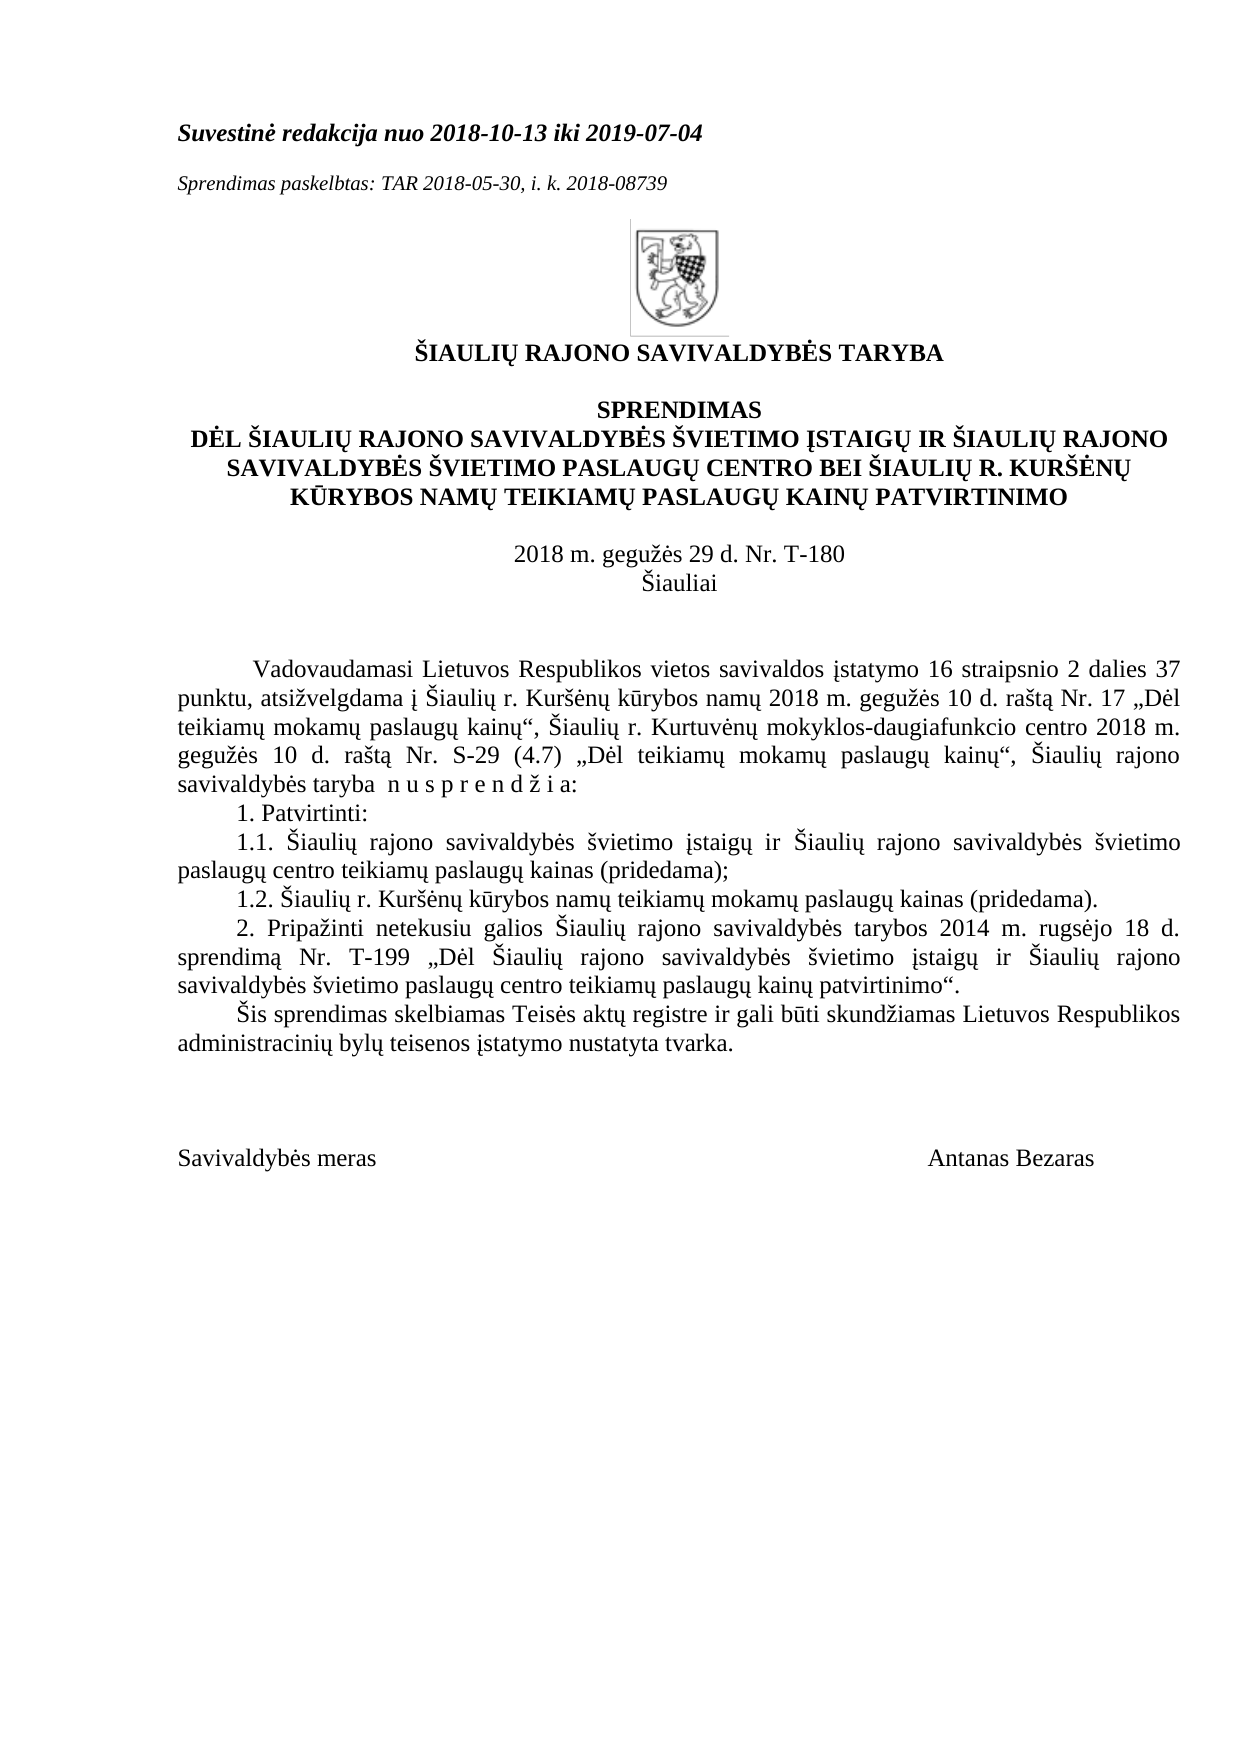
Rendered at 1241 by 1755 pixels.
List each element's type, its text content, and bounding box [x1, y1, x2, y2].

text Šiauliai [177, 568, 1181, 597]
text 1.2. Šiaulių r. Kuršėnų kūrybos namų teikiamų mokamų paslaugų kainas (pridedama). [177, 884, 1181, 913]
text ŠIAULIŲ RAJONO SAVIVALDYBĖS TARYBA [177, 338, 1181, 367]
text 2. Pripažinti netekusiu galios Šiaulių rajono savivaldybės tarybos 2014 m. rugsėjo 18 d. sprendimą Nr. T-199 „Dėl Šiaulių rajono savivaldybės švietimo įstaigų ir Šiaulių rajono savivaldybės švietimo paslaugų centro teikiamų paslaugų kainų patvirtinimo“. [177, 913, 1181, 999]
text 2018 m. gegužės 29 d. Nr. T-180 [177, 539, 1181, 568]
text DĖL ŠIAULIŲ RAJONO SAVIVALDYBĖS ŠVIETIMO ĮSTAIGŲ IR ŠIAULIŲ RAJONO SAVIVALDYBĖS ŠVIETIMO PASLAUGŲ CENTRO BEI ŠIAULIŲ R. KURŠĖNŲ KŪRYBOS NAMŲ TEIKIAMŲ PASLAUGŲ KAINŲ PATVIRTINIMO [177, 424, 1181, 510]
text 1.1. Šiaulių rajono savivaldybės švietimo įstaigų ir Šiaulių rajono savivaldybės švietimo paslaugų centro teikiamų paslaugų kainas (pridedama); [177, 827, 1181, 884]
text Sprendimas paskelbtas: TAR 2018-05-30, i. k. 2018-08739 [177, 171, 1181, 195]
text SPRENDIMAS [177, 395, 1181, 424]
text Suvestinė redakcija nuo 2018-10-13 iki 2019-07-04 [177, 118, 1181, 147]
text Savivaldybės meras Antanas Bezaras [177, 1143, 1181, 1172]
text 1. Patvirtinti: [177, 798, 1181, 827]
text Šis sprendimas skelbiamas Teisės aktų registre ir gali būti skundžiamas Lietuvos Respublikos administracinių bylų teisenos įstatymo nustatyta tvarka. [177, 999, 1181, 1057]
text Vadovaudamasi Lietuvos Respublikos vietos savivaldos įstatymo 16 straipsnio 2 dalies 37 punktu, atsižvelgdama į Šiaulių r. Kuršėnų kūrybos namų 2018 m. gegužės 10 d. raštą Nr. 17 „Dėl teikiamų mokamų paslaugų kainų“, Šiaulių r. Kurtuvėnų mokyklos-daugiafunkcio centro 2018 m. gegužės 10 d. raštą Nr. S-29 (4.7) „Dėl teikiamų mokamų paslaugų kainų“, Šiaulių rajono savivaldybės taryba n u s p r e n d ž i a: [177, 654, 1181, 798]
